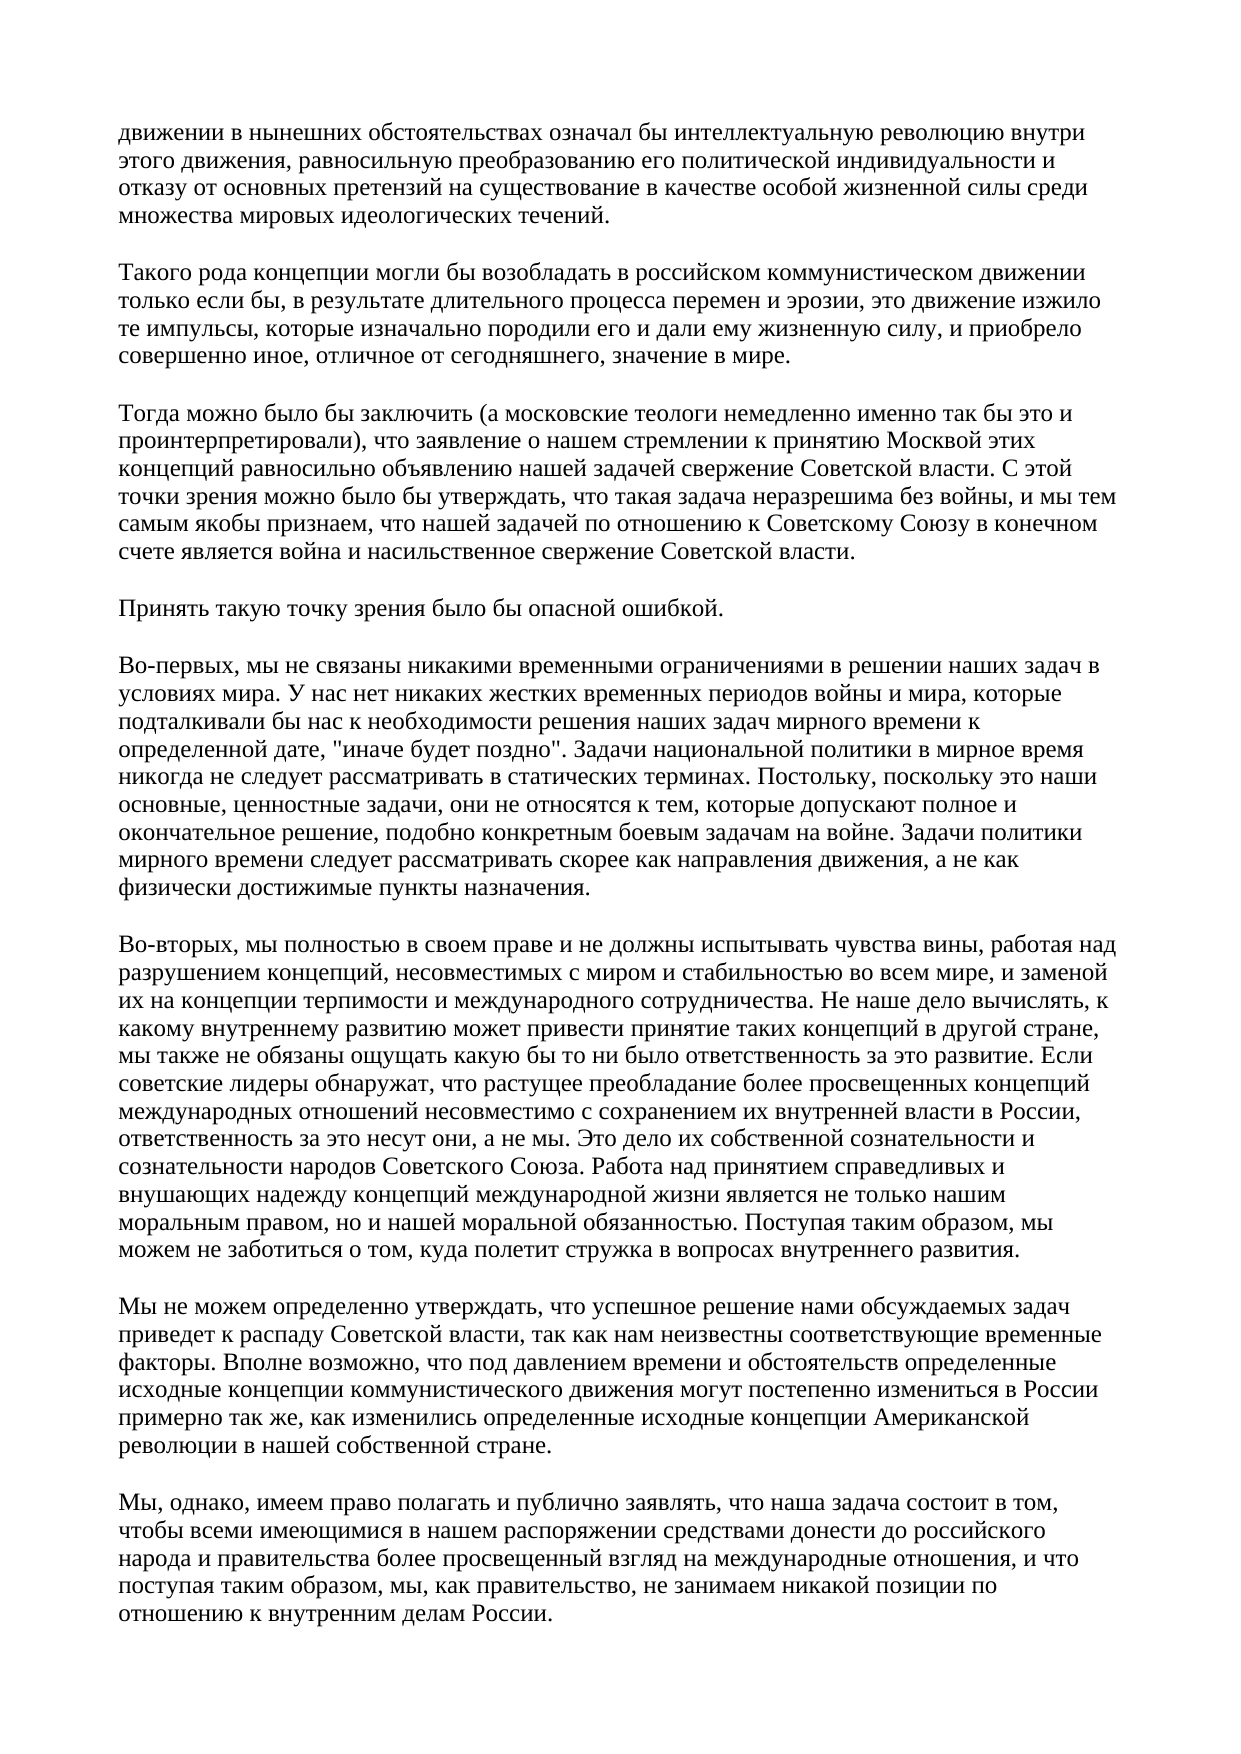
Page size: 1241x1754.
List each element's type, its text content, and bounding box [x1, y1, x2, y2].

text Мы не можем определенно утверждать, что успешное решение нами обсуждаемых задач приведет к распаду Советской власти, так как нам неизвестны соответствующие временные факторы. Вполне возможно, что под давлением времени и обстоятельств определенные исходные концепции коммунистического движения могут постепенно измениться в России примерно так же, как изменились определенные исходные концепции Американской революции в нашей собственной стране. [118, 1292, 1122, 1459]
text Во-вторых, мы полностью в своем праве и не должны испытывать чувства вины, работая над разрушением концепций, несовместимых с миром и стабильностью во всем мире, и заменой их на концепции терпимости и международного сотрудничества. Не наше дело вычислять, к какому внутреннему развитию может привести принятие таких концепций в другой стране, мы также не обязаны ощущать какую бы то ни было ответственность за это развитие. Если советские лидеры обнаружат, что растущее преобладание более просвещенных концепций международных отношений несовместимо с сохранением их внутренней власти в России, ответственность за это несут они, а не мы. Это дело их собственной сознательности и сознательности народов Советского Союза. Работа над принятием справедливых и внушающих надежду концепций международной жизни является не только нашим моральным правом, но и нашей моральной обязанностью. Поступая таким образом, мы можем не заботиться о том, куда полетит стружка в вопросах внутреннего развития. [118, 931, 1122, 1263]
text Во-первых, мы не связаны никакими временными ограничениями в решении наших задач в условиях мира. У нас нет никаких жестких временных периодов войны и мира, которые подталкивали бы нас к необходимости решения наших задач мирного времени к определенной дате, "иначе будет поздно". Задачи национальной политики в мирное время никогда не следует рассматривать в статических терминах. Постольку, поскольку это наши основные, ценностные задачи, они не относятся к тем, которые допускают полное и окончательное решение, подобно конкретным боевым задачам на войне. Задачи политики мирного времени следует рассматривать скорее как направления движения, а не как физически достижимые пункты назначения. [118, 652, 1122, 901]
text Тогда можно было бы заключить (а московские теологи немедленно именно так бы это и проинтерпретировали), что заявление о нашем стремлении к принятию Москвой этих концепций равносильно объявлению нашей задачей свержение Советской власти. С этой точки зрения можно было бы утверждать, что такая задача неразрешима без войны, и мы тем самым якобы признаем, что нашей задачей по отношению к Советскому Союзу в конечном счете является война и насильственное свержение Советской власти. [118, 399, 1122, 565]
text Мы, однако, имеем право полагать и публично заявлять, что наша задача состоит в том, чтобы всеми имеющимися в нашем распоряжении средствами донести до российского народа и правительства более просвещенный взгляд на международные отношения, и что поступая таким образом, мы, как правительство, не занимаем никакой позиции по отношению к внутренним делам России. [118, 1488, 1122, 1627]
text Такого рода концепции могли бы возобладать в российском коммунистическом движении только если бы, в результате длительного процесса перемен и эрозии, это движение изжило те импульсы, которые изначально породили его и дали ему жизненную силу, и приобрело совершенно иное, отличное от сегодняшнего, значение в мире. [118, 258, 1122, 369]
text движении в нынешних обстоятельствах означал бы интеллектуальную революцию внутри этого движения, равносильную преобразованию его политической индивидуальности и отказу от основных претензий на существование в качестве особой жизненной силы среди множества мировых идеологических течений. [118, 118, 1122, 229]
text Принять такую точку зрения было бы опасной ошибкой. [118, 594, 1122, 622]
